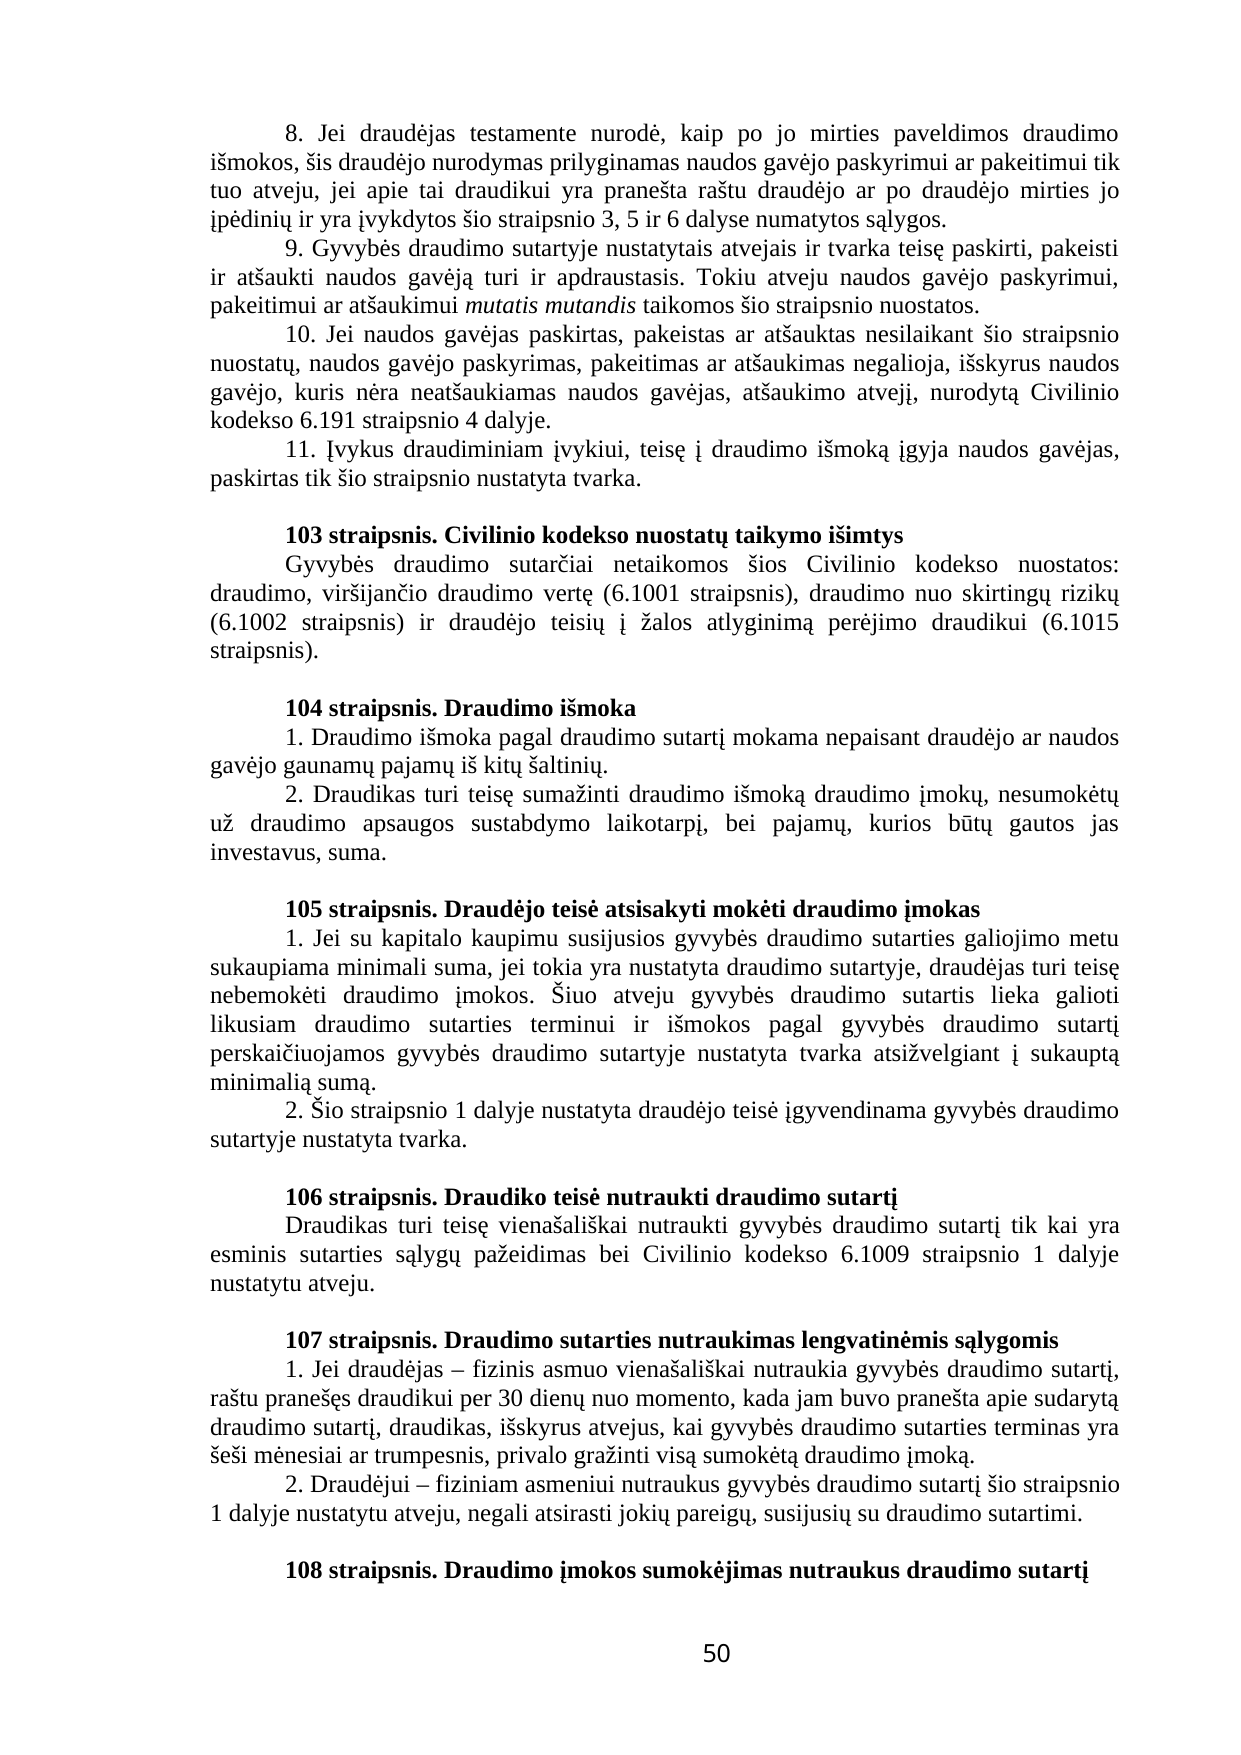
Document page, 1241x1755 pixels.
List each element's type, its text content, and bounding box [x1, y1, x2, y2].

text Gyvybės draudimo sutarčiai netaikomos šios Civilinio kodekso nuostatos: draudimo, viršijančio draudimo vertę (6.1001 straipsnis), draudimo nuo skirtingų rizikų (6.1002 straipsnis) ir draudėjo teisių į žalos atlyginimą perėjimo draudikui (6.1015 straipsnis). [210, 549, 1120, 664]
text 1. Jei su kapitalo kaupimu susijusios gyvybės draudimo sutarties galiojimo metu sukaupiama minimali suma, jei tokia yra nustatyta draudimo sutartyje, draudėjas turi teisę nebemokėti draudimo įmokos. Šiuo atveju gyvybės draudimo sutartis lieka galioti likusiam draudimo sutarties terminui ir išmokos pagal gyvybės draudimo sutartį perskaičiuojamos gyvybės draudimo sutartyje nustatyta tvarka atsižvelgiant į sukauptą minimalią sumą. [210, 923, 1120, 1096]
text 108 straipsnis. Draudimo įmokos sumokėjimas nutraukus draudimo sutartį [285, 1556, 1120, 1584]
text 107 straipsnis. Draudimo sutarties nutraukimas lengvatinėmis sąlygomis [210, 1326, 1120, 1354]
text 10. Jei naudos gavėjas paskirtas, pakeistas ar atšauktas nesilaikant šio straipsnio nuostatų, naudos gavėjo paskyrimas, pakeitimas ar atšaukimas negalioja, išskyrus naudos gavėjo, kuris nėra neatšaukiamas naudos gavėjas, atšaukimo atvejį, nurodytą Civilinio kodekso 6.191 straipsnio 4 dalyje. [210, 319, 1120, 434]
text 11. Įvykus draudiminiam įvykiui, teisę į draudimo išmoką įgyja naudos gavėjas, paskirtas tik šio straipsnio nustatyta tvarka. [210, 434, 1120, 492]
text 9. Gyvybės draudimo sutartyje nustatytais atvejais ir tvarka teisę paskirti, pakeisti ir atšaukti naudos gavėją turi ir apdraustasis. Tokiu atveju naudos gavėjo paskyrimui, pakeitimui ar atšaukimui mutatis mutandis taikomos šio straipsnio nuostatos. [210, 233, 1120, 319]
text 2. Draudėjui – fiziniam asmeniui nutraukus gyvybės draudimo sutartį šio straipsnio 1 dalyje nustatytu atveju, negali atsirasti jokių pareigų, susijusių su draudimo sutartimi. [210, 1469, 1120, 1527]
text 106 straipsnis. Draudiko teisė nutraukti draudimo sutartį [210, 1182, 1120, 1211]
text 1. Jei draudėjas – fizinis asmuo vienašališkai nutraukia gyvybės draudimo sutartį, raštu pranešęs draudikui per 30 dienų nuo momento, kada jam buvo pranešta apie sudarytą draudimo sutartį, draudikas, išskyrus atvejus, kai gyvybės draudimo sutarties terminas yra šeši mėnesiai ar trumpesnis, privalo gražinti visą sumokėtą draudimo įmoką. [210, 1354, 1120, 1469]
text 103 straipsnis. Civilinio kodekso nuostatų taikymo išimtys [210, 521, 1120, 549]
text 2. Šio straipsnio 1 dalyje nustatyta draudėjo teisė įgyvendinama gyvybės draudimo sutartyje nustatyta tvarka. [210, 1096, 1120, 1153]
text 105 straipsnis. Draudėjo teisė atsisakyti mokėti draudimo įmokas [210, 894, 1120, 923]
text 8. Jei draudėjas testamente nurodė, kaip po jo mirties paveldimos draudimo išmokos, šis draudėjo nurodymas prilyginamas naudos gavėjo paskyrimui ar pakeitimui tik tuo atveju, jei apie tai draudikui yra pranešta raštu draudėjo ar po draudėjo mirties jo įpėdinių ir yra įvykdytos šio straipsnio 3, 5 ir 6 dalyse numatytos sąlygos. [210, 118, 1120, 233]
text 2. Draudikas turi teisę sumažinti draudimo išmoką draudimo įmokų, nesumokėtų už draudimo apsaugos sustabdymo laikotarpį, bei pajamų, kurios būtų gautos jas investavus, suma. [210, 779, 1120, 866]
text 104 straipsnis. Draudimo išmoka [210, 693, 1120, 722]
text Draudikas turi teisę vienašališkai nutraukti gyvybės draudimo sutartį tik kai yra esminis sutarties sąlygų pažeidimas bei Civilinio kodekso 6.1009 straipsnio 1 dalyje nustatytu atveju. [210, 1211, 1120, 1297]
text 1. Draudimo išmoka pagal draudimo sutartį mokama nepaisant draudėjo ar naudos gavėjo gaunamų pajamų iš kitų šaltinių. [210, 722, 1120, 779]
